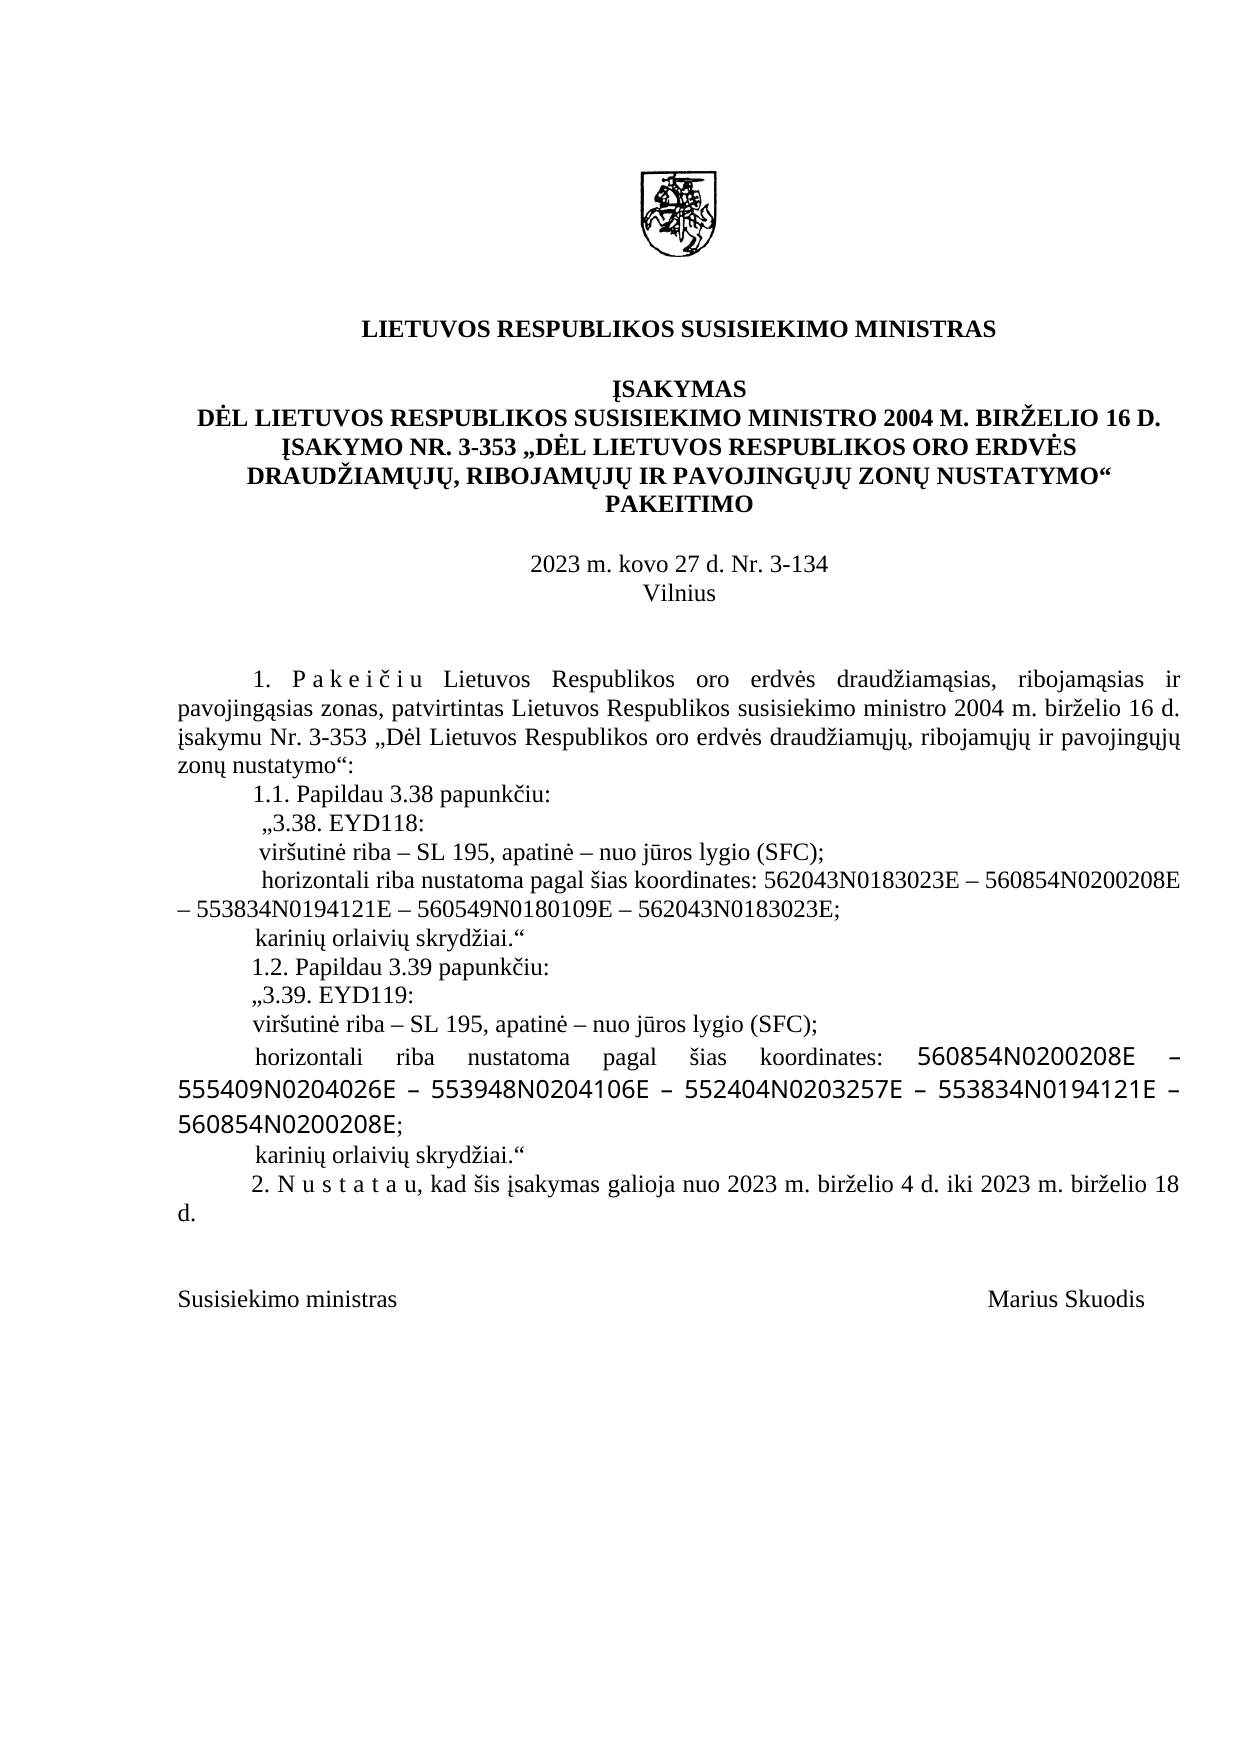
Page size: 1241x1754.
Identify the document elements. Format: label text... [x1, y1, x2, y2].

text ĮSAKYMAS [177, 374, 1181, 403]
text 2. N u s t a t a u, kad šis įsakymas galioja nuo 2023 m. birželio 4 d. iki 2023 m. birželio 18 d. [177, 1169, 1181, 1227]
text viršutinė riba – SL 195, apatinė – nuo jūros lygio (SFC); [177, 1009, 1181, 1038]
text Vilnius [177, 578, 1181, 607]
text Susisiekimo ministras Marius Skuodis [177, 1284, 1181, 1313]
text 1.2. Papildau 3.39 papunkčiu: [177, 952, 1181, 981]
text 2023 m. kovo 27 d. Nr. 3-134 [177, 549, 1181, 578]
text „3.39. EYD119: [177, 981, 1181, 1009]
text LIETUVOS RESPUBLIKOS SUSISIEKIMO MINISTRAS [177, 314, 1181, 343]
text 1. P a k e i č i u Lietuvos Respublikos oro erdvės draudžiamąsias, ribojamąsias ir pavojingąsias zonas, patvirtintas Lietuvos Respublikos susisiekimo ministro 2004 m. birželio 16 d. įsakymu Nr. 3-353 „Dėl Lietuvos Respublikos oro erdvės draudžiamųjų, ribojamųjų ir pavojingųjų zonų nustatymo“: [177, 664, 1181, 779]
text horizontali riba nustatoma pagal šias koordinates: 562043N0183023E – 560854N0200208E – 553834N0194121E – 560549N0180109E – 562043N0183023E; [177, 866, 1181, 923]
text DĖL LIETUVOS RESPUBLIKOS SUSISIEKIMO MINISTRO 2004 M. BIRŽELIO 16 D. ĮSAKYMO NR. 3-353 „DĖL LIETUVOS RESPUBLIKOS ORO ERDVĖS DRAUDŽIAMŲJŲ, RIBOJAMŲJŲ IR PAVOJINGŲJŲ ZONŲ NUSTATYMO“ PAKEITIMO [177, 403, 1181, 518]
text karinių orlaivių skrydžiai.“ [177, 923, 1181, 952]
text horizontali riba nustatoma pagal šias koordinates: 560854N0200208E – 555409N0204026E – 553948N0204106E – 552404N0203257E – 553834N0194121E – 560854N0200208E; [177, 1038, 1181, 1140]
text viršutinė riba – SL 195, apatinė – nuo jūros lygio (SFC); [177, 837, 1181, 866]
text „3.38. EYD118: [177, 808, 1181, 837]
text 1.1. Papildau 3.38 papunkčiu: [177, 779, 1181, 808]
text karinių orlaivių skrydžiai.“ [177, 1140, 1181, 1169]
